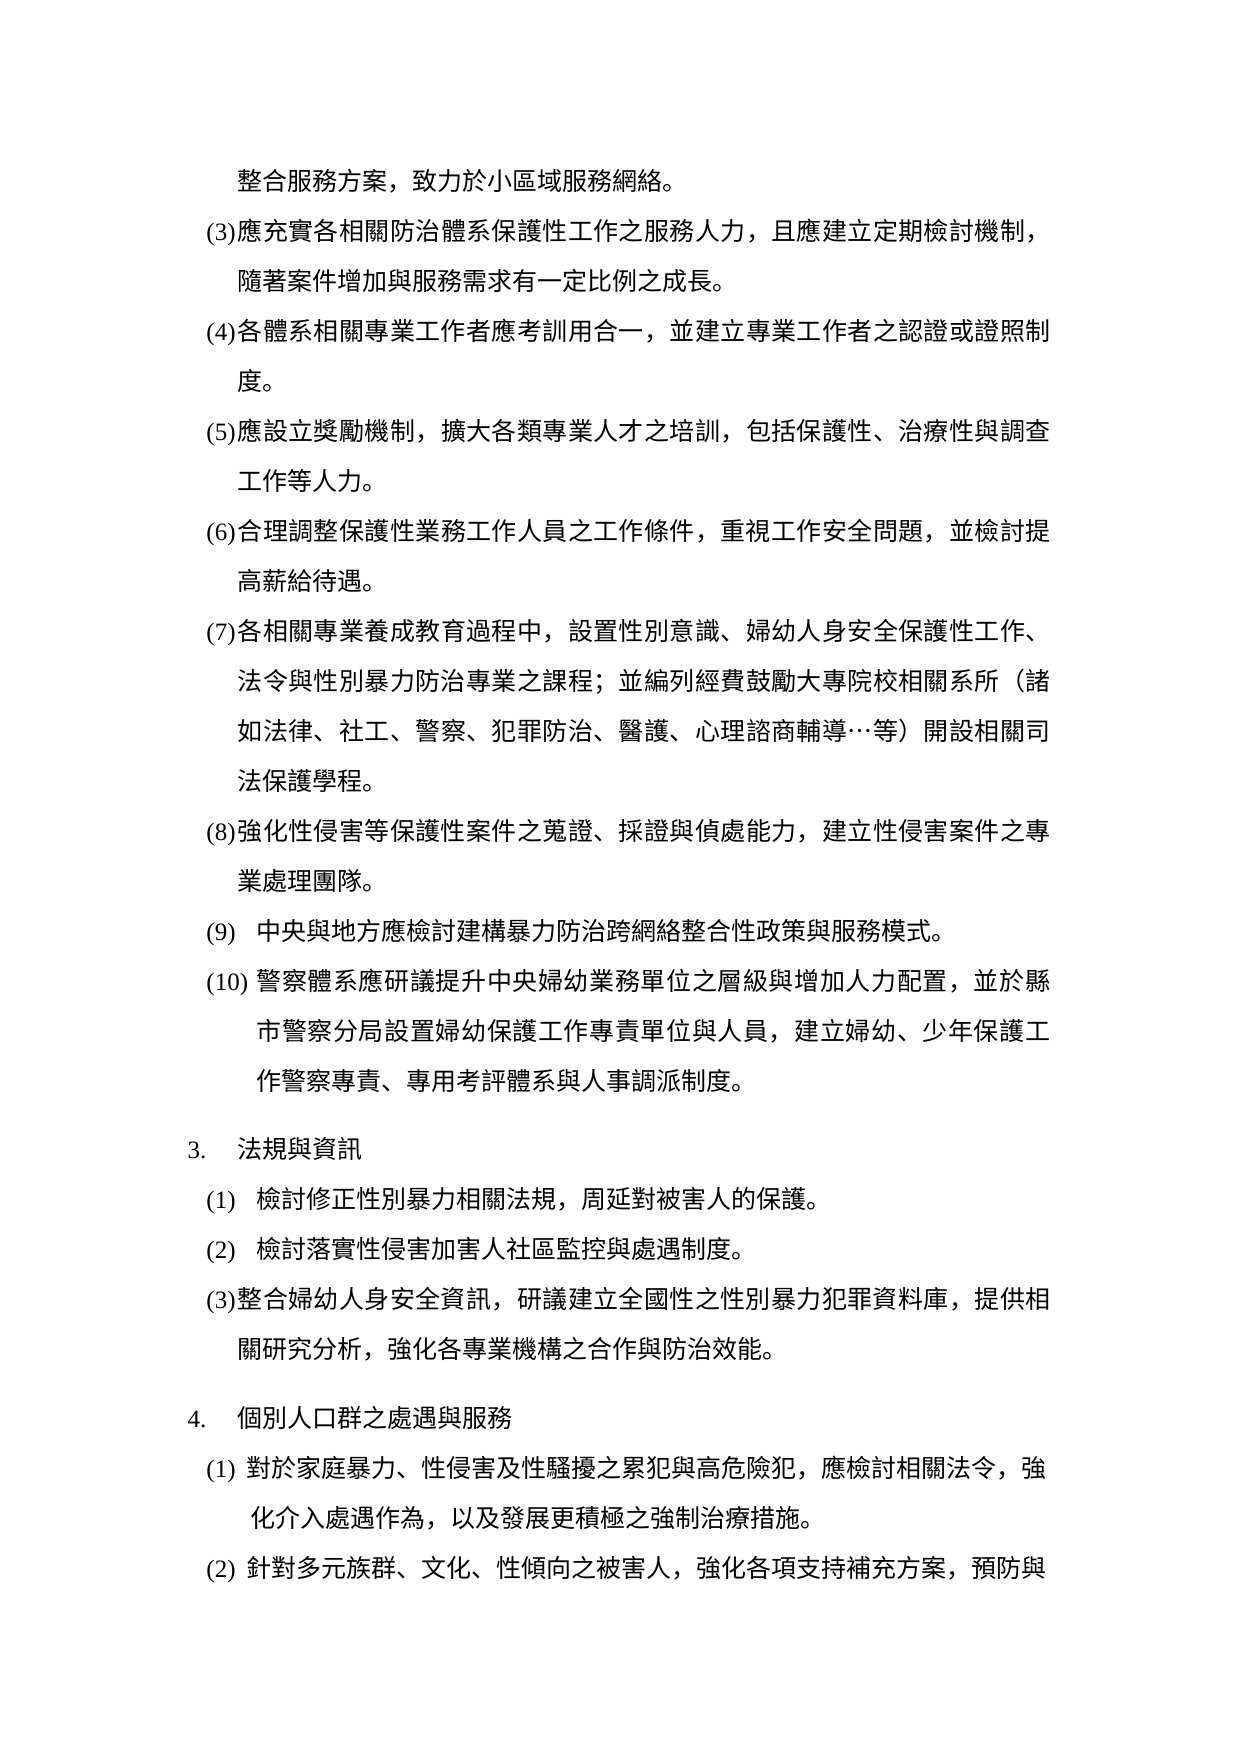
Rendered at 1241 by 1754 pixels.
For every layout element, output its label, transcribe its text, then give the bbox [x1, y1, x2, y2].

list 針對多元族群、文化、性傾向之被害人，強化各項支持補充方案，預防與 [206, 1537, 1053, 1587]
list 檢討落實性侵害加害人社區監控與處遇制度。 [206, 1219, 1053, 1269]
list 應充實各相關防治體系保護性工作之服務人力，且應建立定期檢討機制，隨著案件增加與服務需求有一定比例之成長。 [206, 200, 1053, 300]
list 警察體系應研議提升中央婦幼業務單位之層級與增加人力配置，並於縣市警察分局設置婦幼保護工作專責單位與人員，建立婦幼、少年保護工作警察專責、專用考評體系與人事調派制度。 [206, 950, 1053, 1100]
list 法規與資訊 [187, 1119, 1053, 1169]
list 合理調整保護性業務工作人員之工作條件，重視工作安全問題，並檢討提高薪給待遇。 [206, 500, 1053, 600]
list 整合婦幼人身安全資訊，研議建立全國性之性別暴力犯罪資料庫，提供相關研究分析，強化各專業機構之合作與防治效能。 [206, 1269, 1053, 1369]
list 強化性侵害等保護性案件之蒐證、採證與偵處能力，建立性侵害案件之專業處理團隊。 [206, 800, 1053, 900]
list 個別人口群之處遇與服務 [187, 1387, 1053, 1437]
list 檢討修正性別暴力相關法規，周延對被害人的保護。 [206, 1169, 1053, 1219]
list 各相關專業養成教育過程中，設置性別意識、婦幼人身安全保護性工作、法令與性別暴力防治專業之課程；並編列經費鼓勵大專院校相關系所（諸如法律、社工、警察、犯罪防治、醫護、心理諮商輔導…等）開設相關司法保護學程。 [206, 600, 1053, 800]
list 應設立獎勵機制，擴大各類專業人才之培訓，包括保護性、治療性與調查工作等人力。 [206, 400, 1053, 500]
list 各體系相關專業工作者應考訓用合一，並建立專業工作者之認證或證照制度。 [206, 300, 1053, 400]
list 整合服務方案，致力於小區域服務網絡。 [206, 150, 1053, 200]
list 中央與地方應檢討建構暴力防治跨網絡整合性政策與服務模式。 [206, 900, 1053, 950]
list 對於家庭暴力、性侵害及性騷擾之累犯與高危險犯，應檢討相關法令，強化介入處遇作為，以及發展更積極之強制治療措施。 [206, 1437, 1053, 1537]
